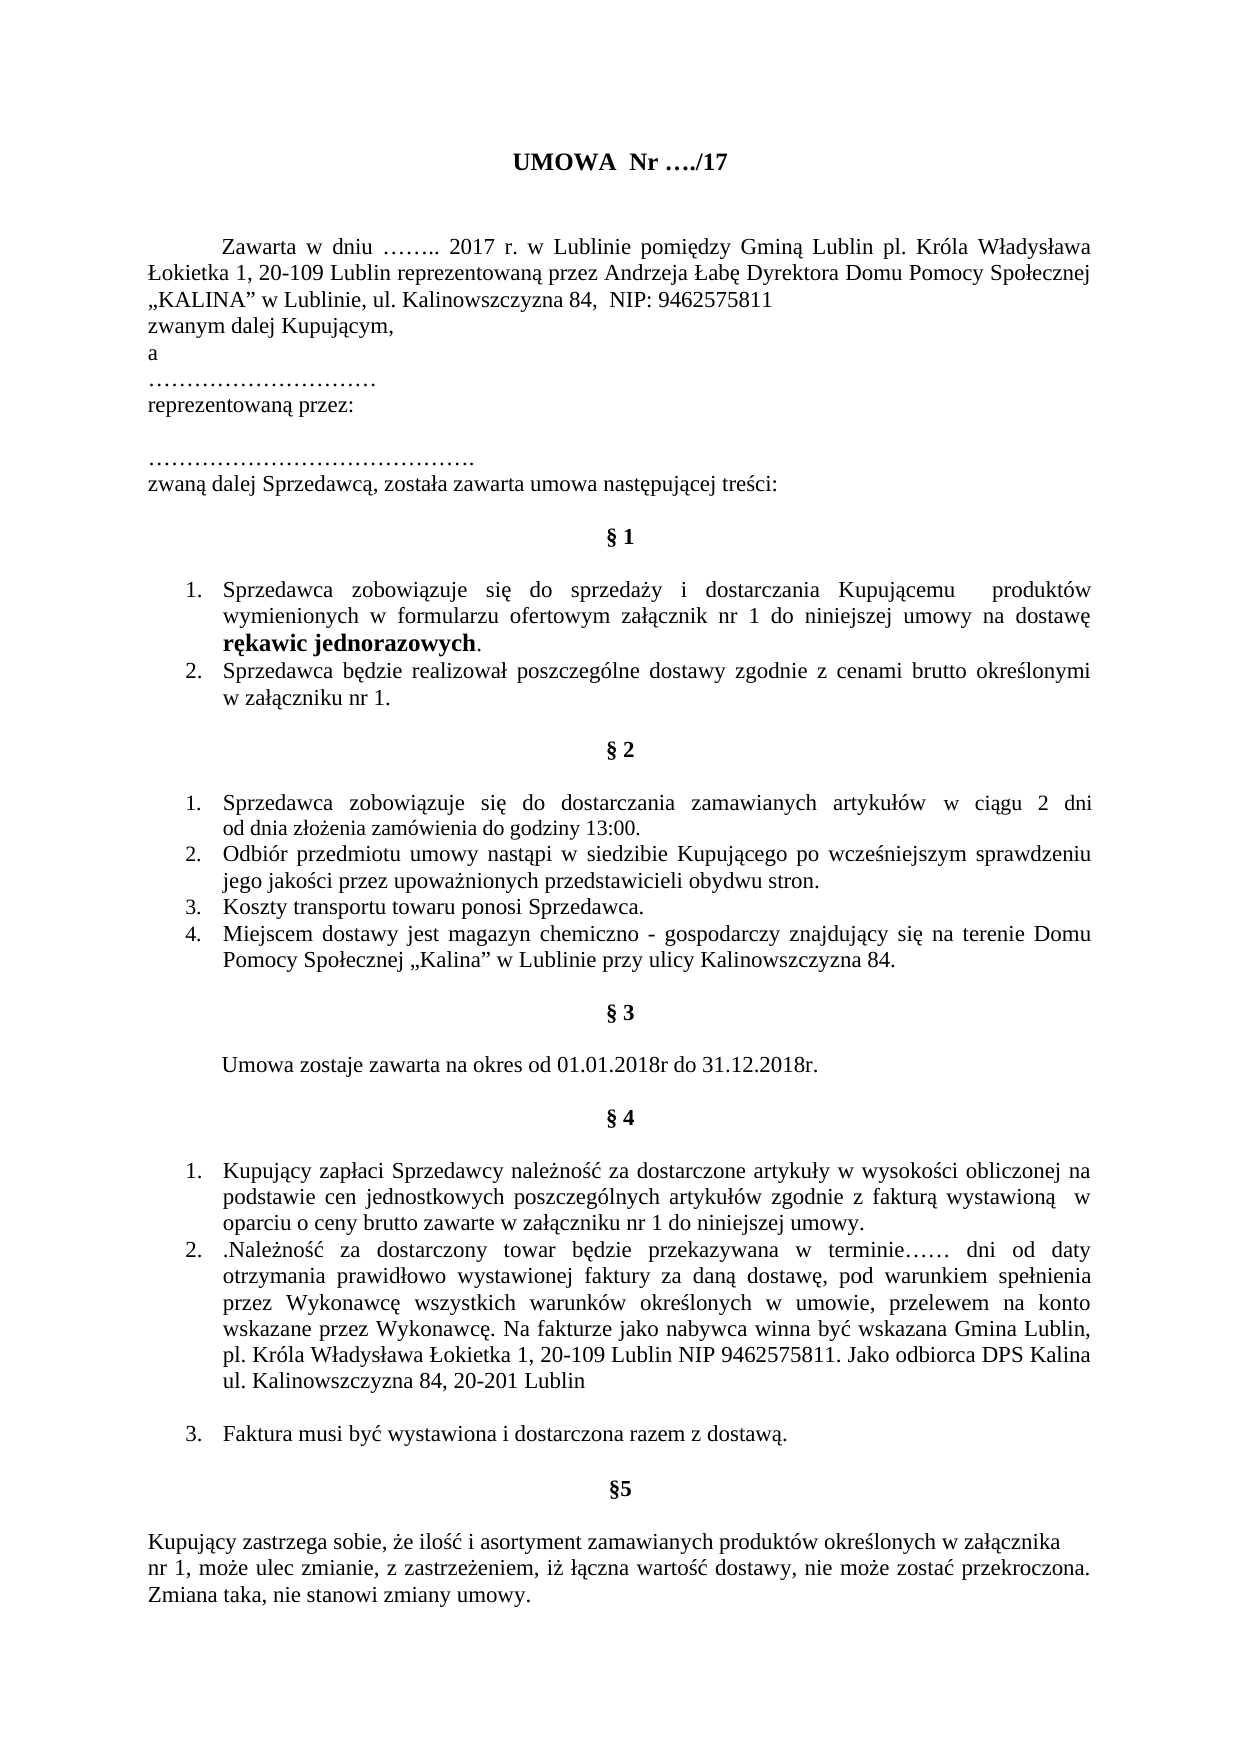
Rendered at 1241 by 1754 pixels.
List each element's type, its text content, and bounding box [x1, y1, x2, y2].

list Odbiór przedmiotu umowy nastąpi w siedzibie Kupującego po wcześniejszym sprawdzeniu jego jakości przez upoważnionych przedstawicieli obydwu stron. [185, 841, 1092, 893]
list Sprzedawca zobowiązuje się do dostarczania zamawianych artykułów w ciągu 2 dni od dnia złożenia zamówienia do godziny 13:00. [185, 789, 1092, 841]
text § 2 [148, 736, 1092, 763]
list Koszty transportu towaru ponosi Sprzedawca. [185, 893, 1092, 919]
list .Należność za dostarczony towar będzie przekazywana w terminie…… dni od daty otrzymania prawidłowo wystawionej faktury za daną dostawę, pod warunkiem spełnienia przez Wykonawcę wszystkich warunków określonych w umowie, przelewem na konto wskazane przez Wykonawcę. Na fakturze jako nabywca winna być wskazana Gmina Lublin, pl. Króla Władysława Łokietka 1, 20-109 Lublin NIP 9462575811. Jako odbiorca DPS Kalina ul. Kalinowszczyzna 84, 20-201 Lublin [185, 1236, 1092, 1394]
text Zawarta w dniu …….. 2017 r. w Lublinie pomiędzy Gminą Lublin pl. Króla Władysława Łokietka 1, 20-109 Lublin reprezentowaną przez Andrzeja Łabę Dyrektora Domu Pomocy Społecznej „KALINA” w Lublinie, ul. Kalinowszczyzna 84, NIP: 9462575811 [148, 233, 1092, 312]
text § 3 [148, 999, 1092, 1025]
text ……………………………………. [148, 444, 1092, 470]
list Miejscem dostawy jest magazyn chemiczno - gospodarczy znajdujący się na terenie Domu Pomocy Społecznej „Kalina” w Lublinie przy ulicy Kalinowszczyzna 84. [185, 919, 1092, 972]
list Sprzedawca zobowiązuje się do sprzedaży i dostarczania Kupującemu produktów wymienionych w formularzu ofertowym załącznik nr 1 do niniejszej umowy na dostawę rękawic jednorazowych. [185, 576, 1092, 657]
text reprezentowaną przez: [148, 391, 1092, 418]
text §5 [148, 1475, 1092, 1502]
text a [148, 338, 1092, 365]
text UMOWA Nr …./17 [148, 147, 1092, 176]
text § 1 [148, 523, 1092, 549]
text zwanym dalej Kupującym, [148, 312, 1092, 338]
text ………………………… [148, 365, 1092, 391]
list Kupujący zapłaci Sprzedawcy należność za dostarczone artykuły w wysokości obliczonej na podstawie cen jednostkowych poszczególnych artykułów zgodnie z fakturą wystawioną w oparciu o ceny brutto zawarte w załączniku nr 1 do niniejszej umowy. [185, 1157, 1092, 1236]
text nr 1, może ulec zmianie, z zastrzeżeniem, iż łączna wartość dostawy, nie może zostać przekroczona. Zmiana taka, nie stanowi zmiany umowy. [148, 1554, 1092, 1607]
list Faktura musi być wystawiona i dostarczona razem z dostawą. [185, 1420, 1092, 1447]
text Kupujący zastrzega sobie, że ilość i asortyment zamawianych produktów określonych w załącznika [148, 1528, 1092, 1554]
list Sprzedawca będzie realizował poszczególne dostawy zgodnie z cenami brutto określonymi w załączniku nr 1. [185, 657, 1092, 710]
text Umowa zostaje zawarta na okres od 01.01.2018r do 31.12.2018r. [148, 1051, 1092, 1078]
text zwaną dalej Sprzedawcą, została zawarta umowa następującej treści: [148, 470, 1092, 497]
text § 4 [148, 1104, 1092, 1130]
